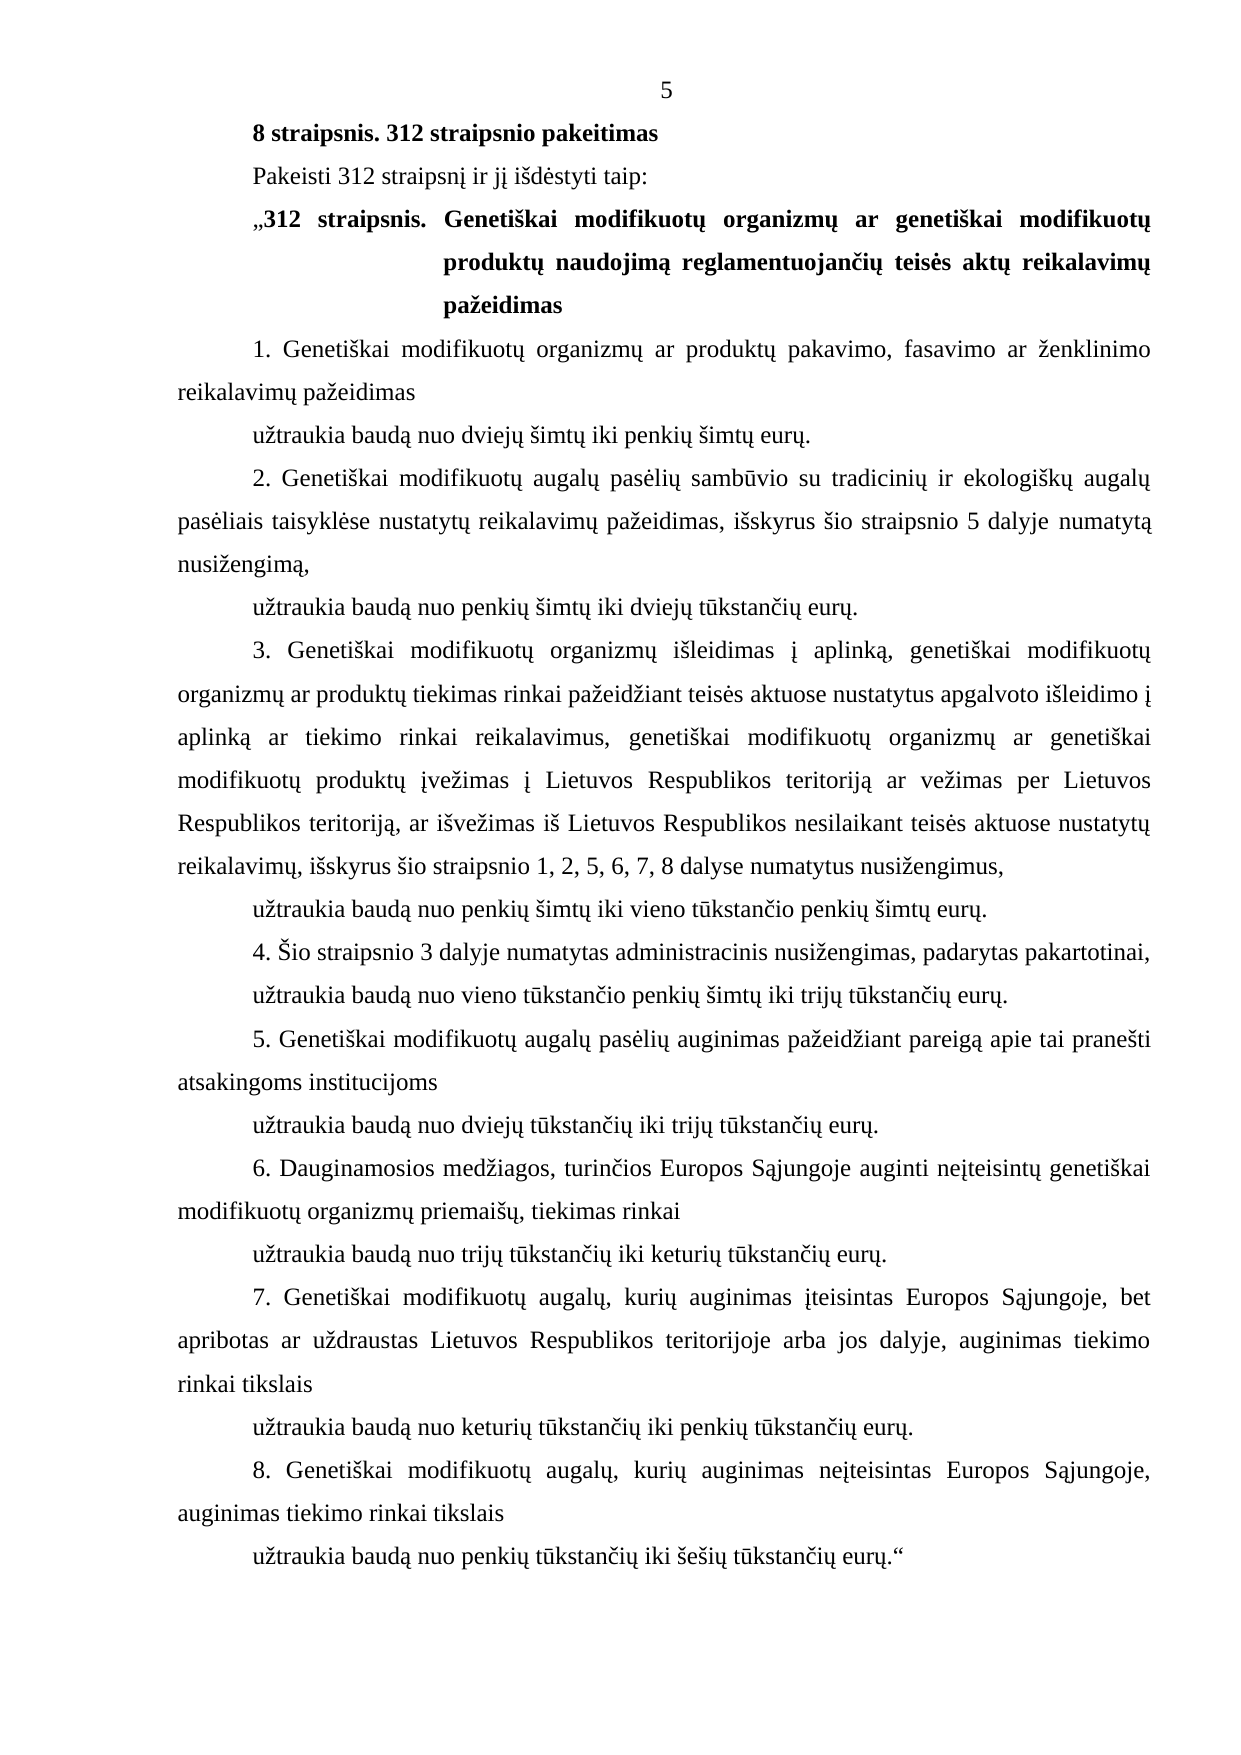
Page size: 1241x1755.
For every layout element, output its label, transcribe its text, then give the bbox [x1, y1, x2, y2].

text Pakeisti 312 straipsnį ir jį išdėstyti taip: [177, 161, 1152, 190]
text 4. Šio straipsnio 3 dalyje numatytas administracinis nusižengimas, padarytas pakartotinai, [177, 937, 1152, 966]
text 3. Genetiškai modifikuotų organizmų išleidimas į aplinką, genetiškai modifikuotų organizmų ar produktų tiekimas rinkai pažeidžiant teisės aktuose nustatytus apgalvoto išleidimo į aplinką ar tiekimo rinkai reikalavimus, genetiškai modifikuotų organizmų ar genetiškai modifikuotų produktų įvežimas į Lietuvos Respublikos teritoriją ar vežimas per Lietuvos Respublikos teritoriją, ar išvežimas iš Lietuvos Respublikos nesilaikant teisės aktuose nustatytų reikalavimų, išskyrus šio straipsnio 1, 2, 5, 6, 7, 8 dalyse numatytus nusižengimus, [177, 636, 1152, 880]
text užtraukia baudą nuo penkių tūkstančių iki šešių tūkstančių eurų.“ [177, 1541, 1152, 1570]
text „312 straipsnis. Genetiškai modifikuotų organizmų ar genetiškai modifikuotų produktų naudojimą reglamentuojančių teisės aktų reikalavimų pažeidimas [252, 204, 1152, 319]
text 2. Genetiškai modifikuotų augalų pasėlių sambūvio su tradicinių ir ekologiškų augalų pasėliais taisyklėse nustatytų reikalavimų pažeidimas, išskyrus šio straipsnio 5 dalyje numatytą nusižengimą, [177, 463, 1152, 578]
text užtraukia baudą nuo trijų tūkstančių iki keturių tūkstančių eurų. [177, 1239, 1152, 1268]
text užtraukia baudą nuo dviejų šimtų iki penkių šimtų eurų. [177, 420, 1152, 449]
text 8. Genetiškai modifikuotų augalų, kurių auginimas neįteisintas Europos Sąjungoje, auginimas tiekimo rinkai tikslais [177, 1455, 1152, 1527]
text užtraukia baudą nuo keturių tūkstančių iki penkių tūkstančių eurų. [177, 1412, 1152, 1441]
text 5. Genetiškai modifikuotų augalų pasėlių auginimas pažeidžiant pareigą apie tai pranešti atsakingoms institucijoms [177, 1024, 1152, 1096]
text užtraukia baudą nuo penkių šimtų iki vieno tūkstančio penkių šimtų eurų. [177, 894, 1152, 923]
text 6. Dauginamosios medžiagos, turinčios Europos Sąjungoje auginti neįteisintų genetiškai modifikuotų organizmų priemaišų, tiekimas rinkai [177, 1153, 1152, 1225]
text užtraukia baudą nuo penkių šimtų iki dviejų tūkstančių eurų. [177, 592, 1152, 621]
text 1. Genetiškai modifikuotų organizmų ar produktų pakavimo, fasavimo ar ženklinimo reikalavimų pažeidimas [177, 334, 1152, 406]
text 8 straipsnis. 312 straipsnio pakeitimas [177, 118, 1152, 147]
text 7. Genetiškai modifikuotų augalų, kurių auginimas įteisintas Europos Sąjungoje, bet apribotas ar uždraustas Lietuvos Respublikos teritorijoje arba jos dalyje, auginimas tiekimo rinkai tikslais [177, 1282, 1152, 1397]
text užtraukia baudą nuo vieno tūkstančio penkių šimtų iki trijų tūkstančių eurų. [177, 981, 1152, 1009]
text užtraukia baudą nuo dviejų tūkstančių iki trijų tūkstančių eurų. [177, 1110, 1152, 1139]
